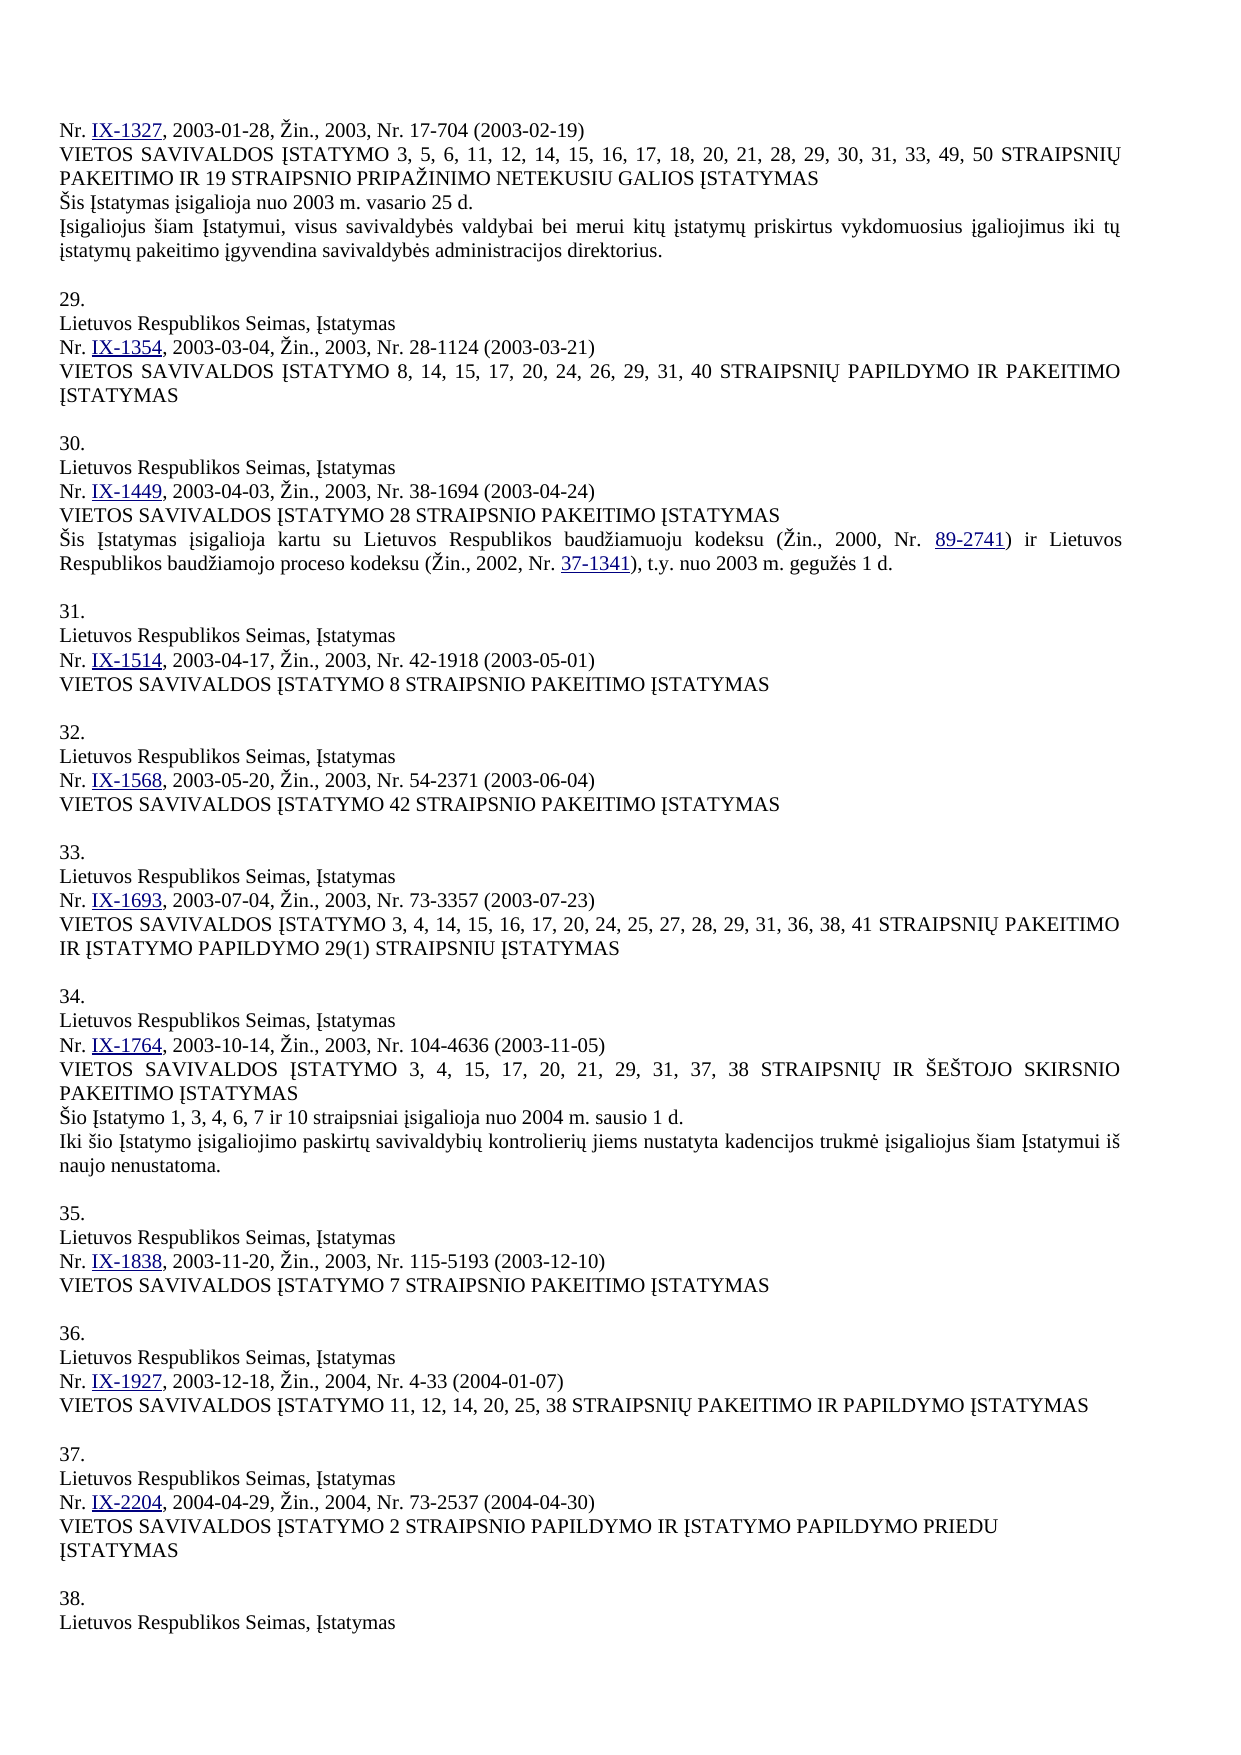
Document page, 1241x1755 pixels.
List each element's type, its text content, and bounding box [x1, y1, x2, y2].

text 36. [59, 1321, 1122, 1345]
text Šis Įstatymas įsigalioja kartu su Lietuvos Respublikos baudžiamuoju kodeksu (Žin., 2000, Nr. 89-2741) ir Lietuvos Respublikos baudžiamojo proceso kodeksu (Žin., 2002, Nr. 37-1341), t.y. nuo 2003 m. gegužės 1 d. [59, 527, 1122, 575]
text VIETOS SAVIVALDOS ĮSTATYMO 42 STRAIPSNIO PAKEITIMO ĮSTATYMAS [59, 792, 1122, 816]
text Lietuvos Respublikos Seimas, Įstatymas [59, 455, 1122, 479]
text 31. [59, 599, 1122, 623]
text Lietuvos Respublikos Seimas, Įstatymas [59, 744, 1122, 768]
text Šis Įstatymas įsigalioja nuo 2003 m. vasario 25 d. [59, 190, 1122, 214]
text Iki šio Įstatymo įsigaliojimo paskirtų savivaldybių kontrolierių jiems nustatyta kadencijos trukmė įsigaliojus šiam Įstatymui iš naujo nenustatoma. [59, 1129, 1122, 1177]
text 37. [59, 1442, 1122, 1466]
text Lietuvos Respublikos Seimas, Įstatymas [59, 1466, 1122, 1490]
text Lietuvos Respublikos Seimas, Įstatymas [59, 1345, 1122, 1369]
text Nr. IX-1354, 2003-03-04, Žin., 2003, Nr. 28-1124 (2003-03-21) [59, 335, 1122, 359]
text Lietuvos Respublikos Seimas, Įstatymas [59, 1008, 1122, 1032]
text 32. [59, 720, 1122, 744]
text Lietuvos Respublikos Seimas, Įstatymas [59, 623, 1122, 647]
text 35. [59, 1201, 1122, 1225]
text Lietuvos Respublikos Seimas, Įstatymas [59, 864, 1122, 888]
text Nr. IX-1327, 2003-01-28, Žin., 2003, Nr. 17-704 (2003-02-19) [59, 118, 1122, 142]
text 34. [59, 984, 1122, 1008]
text Įsigaliojus šiam Įstatymui, visus savivaldybės valdybai bei merui kitų įstatymų priskirtus vykdomuosius įgaliojimus iki tų įstatymų pakeitimo įgyvendina savivaldybės administracijos direktorius. [59, 214, 1122, 262]
text 33. [59, 840, 1122, 864]
text 30. [59, 431, 1122, 455]
text Nr. IX-1693, 2003-07-04, Žin., 2003, Nr. 73-3357 (2003-07-23) [59, 888, 1122, 912]
text Nr. IX-2204, 2004-04-29, Žin., 2004, Nr. 73-2537 (2004-04-30) [59, 1490, 1122, 1514]
text VIETOS SAVIVALDOS ĮSTATYMO 28 STRAIPSNIO PAKEITIMO ĮSTATYMAS [59, 503, 1122, 527]
text VIETOS SAVIVALDOS ĮSTATYMO 7 STRAIPSNIO PAKEITIMO ĮSTATYMAS [59, 1273, 1122, 1297]
text Nr. IX-1927, 2003-12-18, Žin., 2004, Nr. 4-33 (2004-01-07) [59, 1369, 1122, 1393]
text VIETOS SAVIVALDOS ĮSTATYMO 3, 4, 14, 15, 16, 17, 20, 24, 25, 27, 28, 29, 31, 36, 38, 41 STRAIPSNIŲ PAKEITIMO IR ĮSTATYMO PAPILDYMO 29(1) STRAIPSNIU ĮSTATYMAS [59, 912, 1122, 960]
text VIETOS SAVIVALDOS ĮSTATYMO 8, 14, 15, 17, 20, 24, 26, 29, 31, 40 STRAIPSNIŲ PAPILDYMO IR PAKEITIMO ĮSTATYMAS [59, 359, 1122, 407]
text VIETOS SAVIVALDOS ĮSTATYMO 3, 4, 15, 17, 20, 21, 29, 31, 37, 38 STRAIPSNIŲ IR ŠEŠTOJO SKIRSNIO PAKEITIMO ĮSTATYMAS [59, 1057, 1122, 1105]
text 29. [59, 287, 1122, 311]
text VIETOS SAVIVALDOS ĮSTATYMO 8 STRAIPSNIO PAKEITIMO ĮSTATYMAS [59, 672, 1122, 696]
text Nr. IX-1514, 2003-04-17, Žin., 2003, Nr. 42-1918 (2003-05-01) [59, 647, 1122, 672]
text VIETOS SAVIVALDOS ĮSTATYMO 11, 12, 14, 20, 25, 38 STRAIPSNIŲ PAKEITIMO IR PAPILDYMO ĮSTATYMAS [59, 1393, 1122, 1417]
text Nr. IX-1764, 2003-10-14, Žin., 2003, Nr. 104-4636 (2003-11-05) [59, 1032, 1122, 1057]
text Nr. IX-1838, 2003-11-20, Žin., 2003, Nr. 115-5193 (2003-12-10) [59, 1249, 1122, 1273]
text Šio Įstatymo 1, 3, 4, 6, 7 ir 10 straipsniai įsigalioja nuo 2004 m. sausio 1 d. [59, 1105, 1122, 1129]
text Lietuvos Respublikos Seimas, Įstatymas [59, 311, 1122, 335]
text VIETOS SAVIVALDOS ĮSTATYMO 2 STRAIPSNIO PAPILDYMO IR ĮSTATYMO PAPILDYMO PRIEDU ĮSTATYMAS [59, 1514, 1122, 1562]
text Nr. IX-1449, 2003-04-03, Žin., 2003, Nr. 38-1694 (2003-04-24) [59, 479, 1122, 503]
text VIETOS SAVIVALDOS ĮSTATYMO 3, 5, 6, 11, 12, 14, 15, 16, 17, 18, 20, 21, 28, 29, 30, 31, 33, 49, 50 STRAIPSNIŲ PAKEITIMO IR 19 STRAIPSNIO PRIPAŽINIMO NETEKUSIU GALIOS ĮSTATYMAS [59, 142, 1122, 190]
text Nr. IX-1568, 2003-05-20, Žin., 2003, Nr. 54-2371 (2003-06-04) [59, 768, 1122, 792]
text 38. [59, 1586, 1122, 1610]
text Lietuvos Respublikos Seimas, Įstatymas [59, 1225, 1122, 1249]
text Lietuvos Respublikos Seimas, Įstatymas [59, 1610, 1122, 1634]
